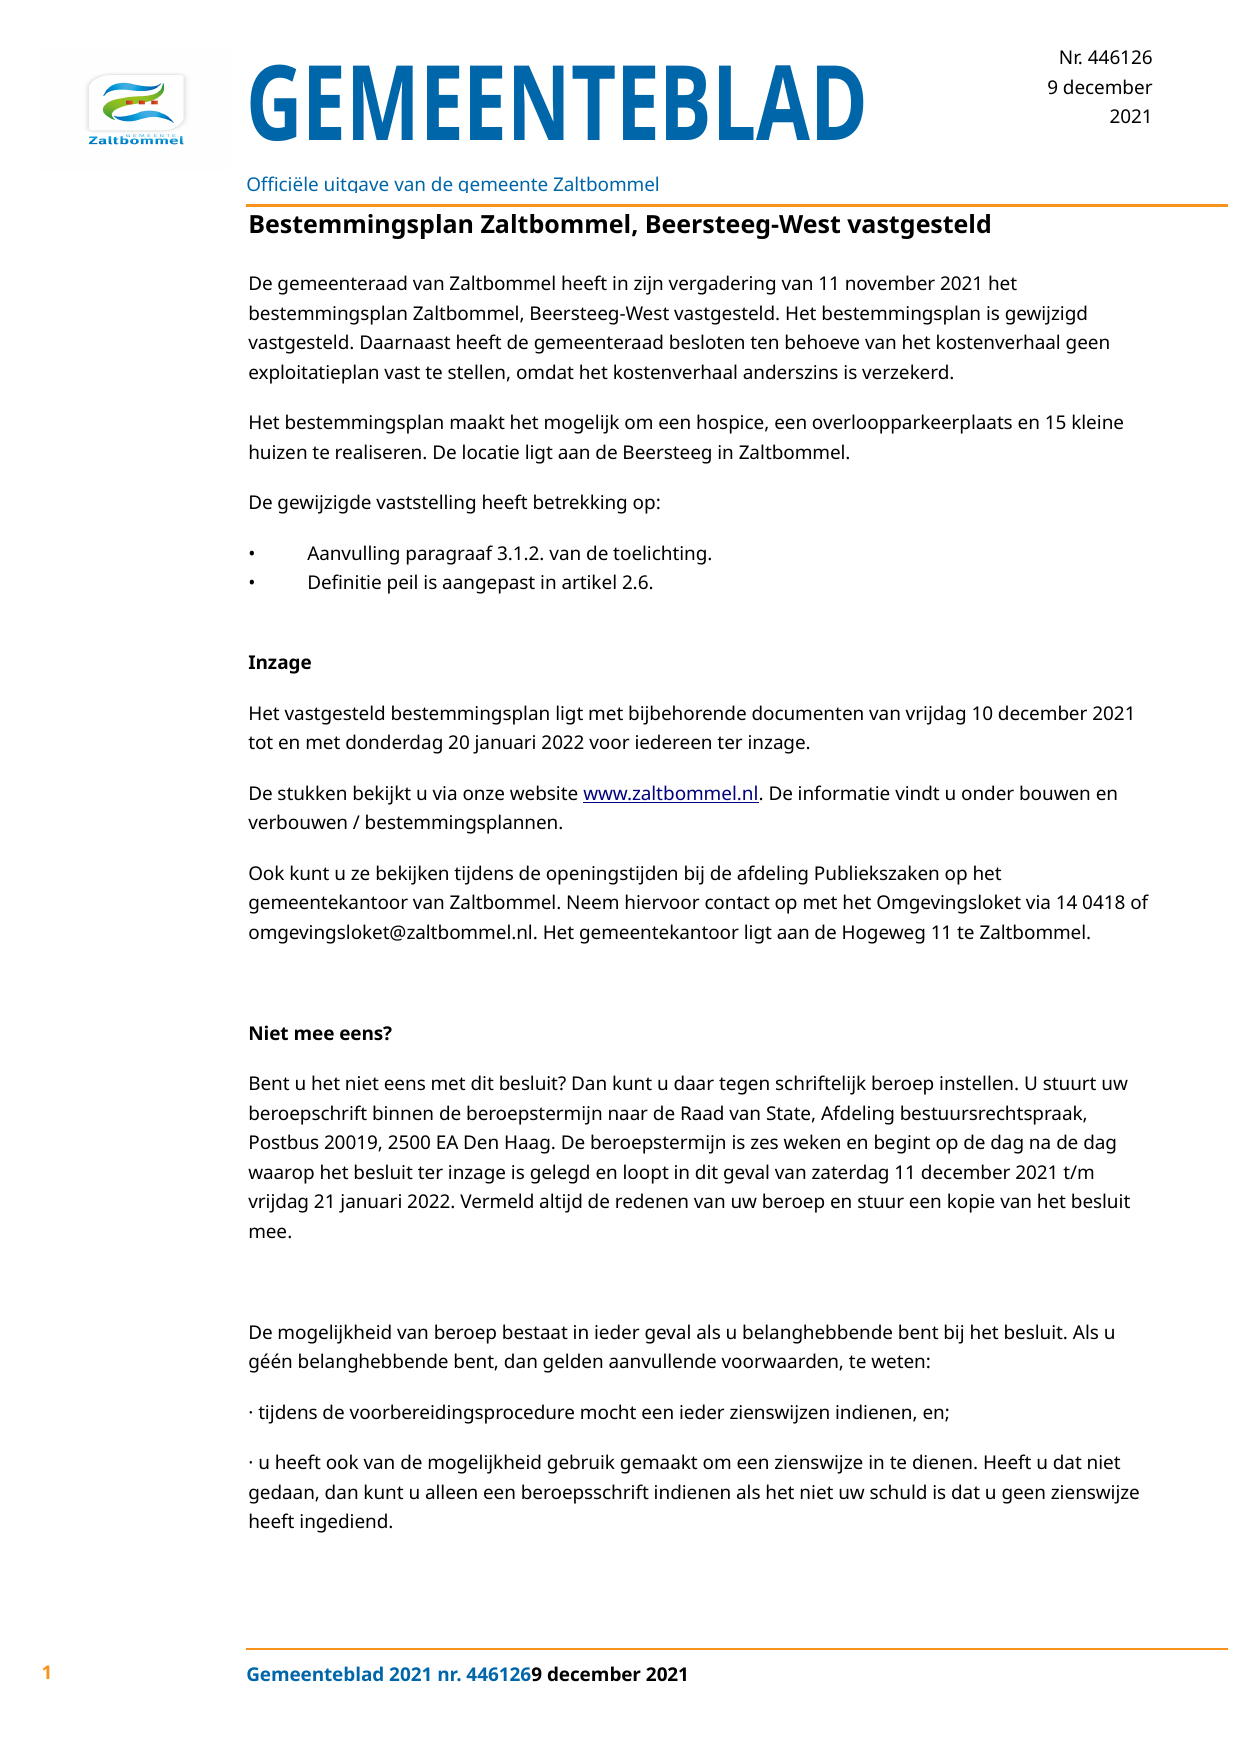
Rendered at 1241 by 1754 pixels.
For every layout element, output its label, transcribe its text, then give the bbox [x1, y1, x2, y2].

list Definitie peil is aangepast in artikel 2.6. [248, 569, 1152, 595]
text Inzage [248, 649, 1152, 675]
text · u heeft ook van de mogelijkheid gebruik gemaakt om een zienswijze in te dienen. Heeft u dat niet gedaan, dan kunt u alleen een beroepsschrift indienen als het niet uw schuld is dat u geen zienswijze heeft ingediend. [248, 1449, 1152, 1534]
list Aanvulling paragraaf 3.1.2. van de toelichting. [248, 540, 1152, 566]
picture [41, 47, 231, 172]
text De stukken bekijkt u via onze website www.zaltbommel.nl. De informatie vindt u onder bouwen en verbouwen / bestemmingsplannen. [248, 780, 1152, 835]
text Niet mee eens? [248, 1020, 1152, 1046]
text Bent u het niet eens met dit besluit? Dan kunt u daar tegen schriftelijk beroep instellen. U stuurt uw beroepschrift binnen de beroepstermijn naar de Raad van State, Afdeling bestuursrechtspraak, Postbus 20019, 2500 EA Den Haag. De beroepstermijn is zes weken en begint op de dag na de dag waarop het besluit ter inzage is gelegd en loopt in dit geval van zaterdag 11 december 2021 t/m vrijdag 21 januari 2022. Vermeld altijd de redenen van uw beroep en stuur een kopie van het besluit mee. [248, 1070, 1152, 1244]
text Het bestemmingsplan maakt het mogelijk om een hospice, een overloopparkeerplaats en 15 kleine huizen te realiseren. De locatie ligt aan de Beersteeg in Zaltbommel. [248, 409, 1152, 465]
text Het vastgesteld bestemmingsplan ligt met bijbehorende documenten van vrijdag 10 december 2021 tot en met donderdag 20 januari 2022 voor iedereen ter inzage. [248, 700, 1152, 755]
text De gemeenteraad van Zaltbommel heeft in zijn vergadering van 11 november 2021 het bestemmingsplan Zaltbommel, Beersteeg-West vastgesteld. Het bestemmingsplan is gewijzigd vastgesteld. Daarnaast heeft de gemeenteraad besloten ten behoeve van het kostenverhaal geen exploitatieplan vast te stellen, omdat het kostenverhaal anderszins is verzekerd. [248, 270, 1152, 385]
text Bestemmingsplan Zaltbommel, Beersteeg-West vastgesteld [248, 207, 1152, 241]
text · tijdens de voorbereidingsprocedure mocht een ieder zienswijzen indienen, en; [248, 1399, 1152, 1425]
text Ook kunt u ze bekijken tijdens de openingstijden bij de afdeling Publiekszaken op het gemeentekantoor van Zaltbommel. Neem hiervoor contact op met het Omgevingsloket via 14 0418 of omgevingsloket@zaltbommel.nl. Het gemeentekantoor ligt aan de Hogeweg 11 te Zaltbommel. [248, 860, 1152, 945]
text De gewijzigde vaststelling heeft betrekking op: [248, 489, 1152, 515]
text De mogelijkheid van beroep bestaat in ieder geval als u belanghebbende bent bij het besluit. Als u géén belanghebbende bent, dan gelden aanvullende voorwaarden, te weten: [248, 1319, 1152, 1374]
